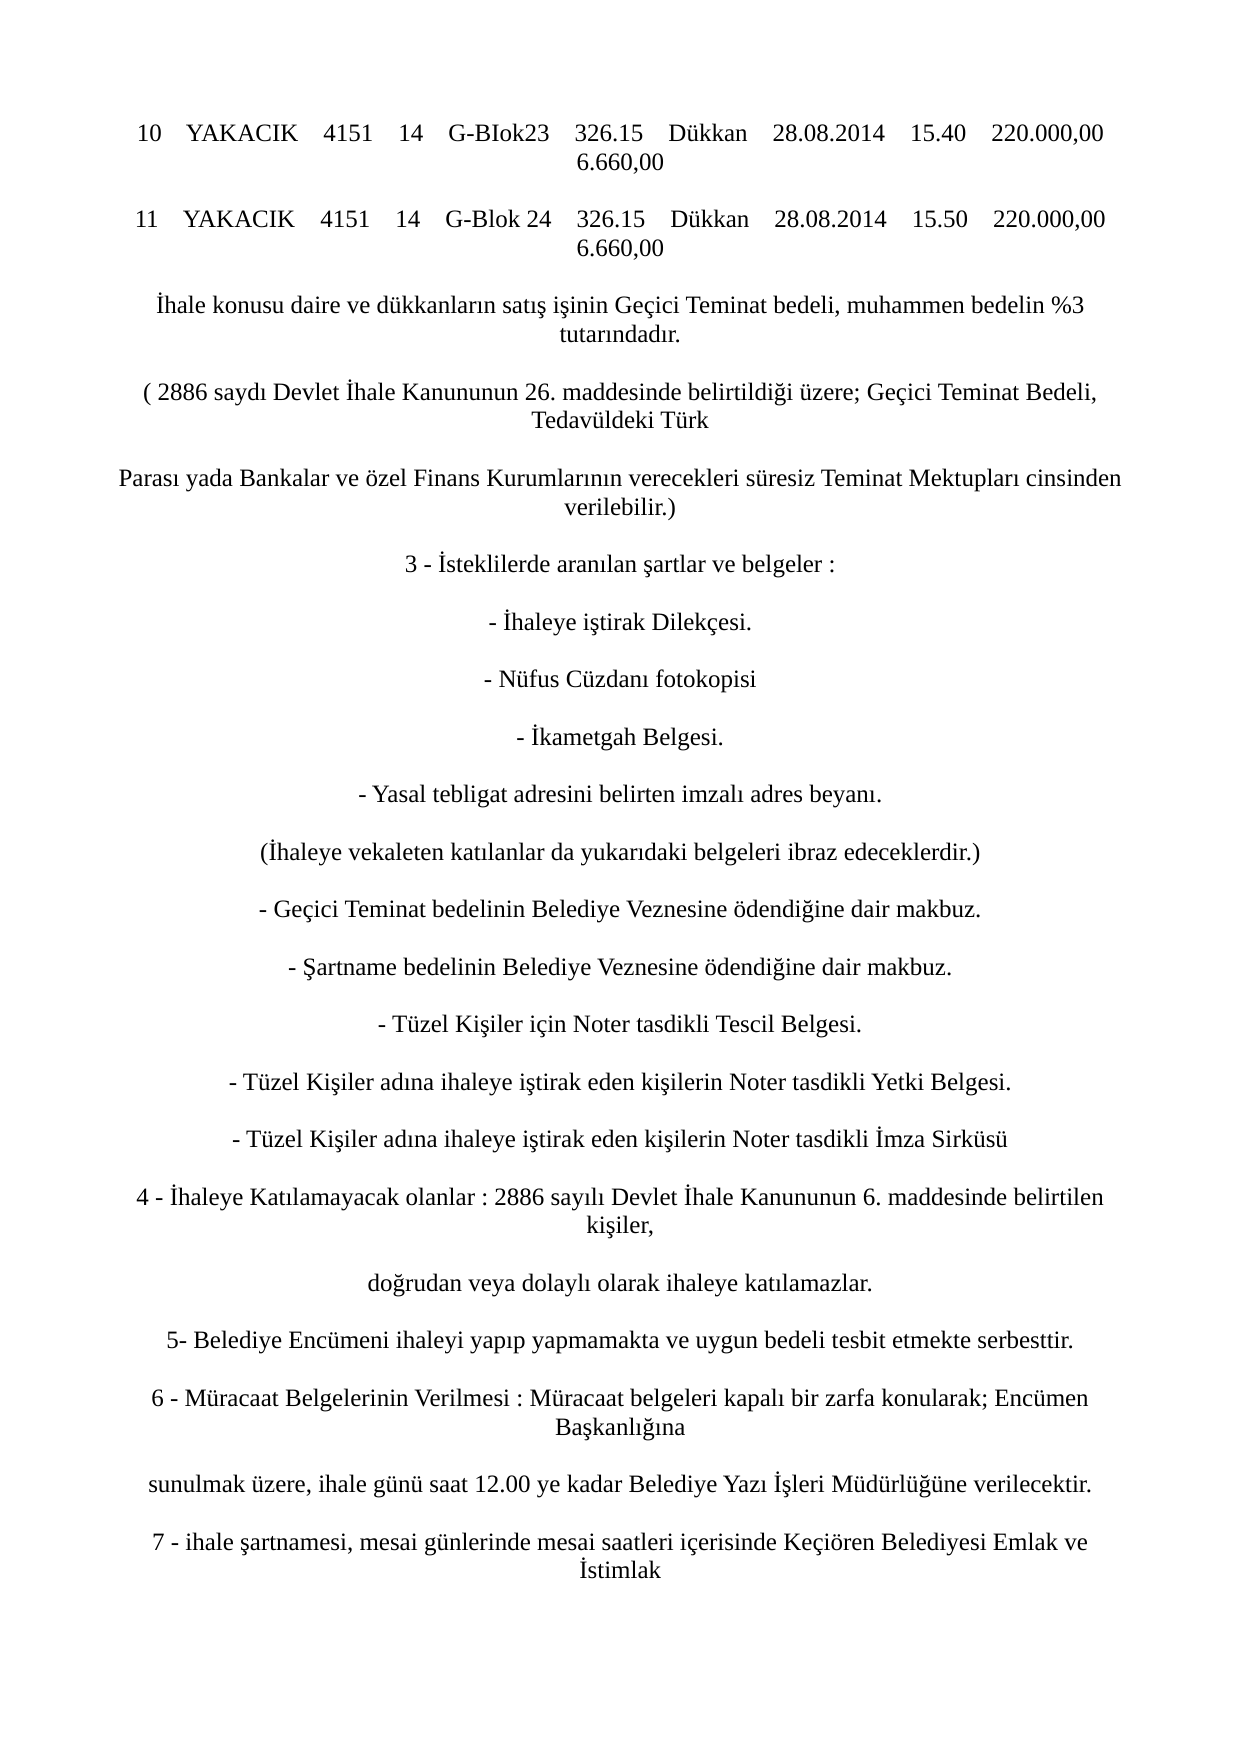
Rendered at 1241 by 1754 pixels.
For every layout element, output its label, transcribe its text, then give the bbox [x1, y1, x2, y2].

text 10 YAKACIK 4151 14 G-BIok23 326.15 Dükkan 28.08.2014 15.40 220.000,00 6.660,00 [118, 118, 1122, 176]
text - Geçici Teminat bedelinin Belediye Veznesine ödendiğine dair makbuz. [118, 894, 1122, 923]
text - Nüfus Cüzdanı fotokopisi [118, 664, 1122, 693]
text 3 - İsteklilerde aranılan şartlar ve belgeler : [118, 549, 1122, 578]
text (İhaleye vekaleten katılanlar da yukarıdaki belgeleri ibraz edeceklerdir.) [118, 837, 1122, 866]
text İhale konusu daire ve dükkanların satış işinin Geçici Teminat bedeli, muhammen bedelin %3 tutarındadır. [118, 291, 1122, 348]
text - Tüzel Kişiler adına ihaleye iştirak eden kişilerin Noter tasdikli Yetki Belgesi. [118, 1067, 1122, 1096]
text sunulmak üzere, ihale günü saat 12.00 ye kadar Belediye Yazı İşleri Müdürlüğüne verilecektir. [118, 1469, 1122, 1498]
text - Şartname bedelinin Belediye Veznesine ödendiğine dair makbuz. [118, 952, 1122, 981]
text - Tüzel Kişiler adına ihaleye iştirak eden kişilerin Noter tasdikli İmza Sirküsü [118, 1124, 1122, 1153]
text 4 - İhaleye Katılamayacak olanlar : 2886 sayılı Devlet İhale Kanununun 6. maddesinde belirtilen kişiler, [118, 1182, 1122, 1239]
text - Tüzel Kişiler için Noter tasdikli Tescil Belgesi. [118, 1009, 1122, 1038]
text 11 YAKACIK 4151 14 G-Blok 24 326.15 Dükkan 28.08.2014 15.50 220.000,00 6.660,00 [118, 204, 1122, 262]
text Parası yada Bankalar ve özel Finans Kurumlarının verecekleri süresiz Teminat Mektupları cinsinden verilebilir.) [118, 463, 1122, 521]
text - İkametgah Belgesi. [118, 722, 1122, 751]
text ( 2886 saydı Devlet İhale Kanununun 26. maddesinde belirtildiği üzere; Geçici Teminat Bedeli, Tedavüldeki Türk [118, 377, 1122, 434]
text 7 - ihale şartnamesi, mesai günlerinde mesai saatleri içerisinde Keçiören Belediyesi Emlak ve İstimlak [118, 1527, 1122, 1584]
text doğrudan veya dolaylı olarak ihaleye katılamazlar. [118, 1268, 1122, 1297]
text - Yasal tebligat adresini belirten imzalı adres beyanı. [118, 779, 1122, 808]
text - İhaleye iştirak Dilekçesi. [118, 607, 1122, 636]
text 6 - Müracaat Belgelerinin Verilmesi : Müracaat belgeleri kapalı bir zarfa konularak; Encümen Başkanlığına [118, 1383, 1122, 1441]
text 5- Belediye Encümeni ihaleyi yapıp yapmamakta ve uygun bedeli tesbit etmekte serbesttir. [118, 1326, 1122, 1354]
